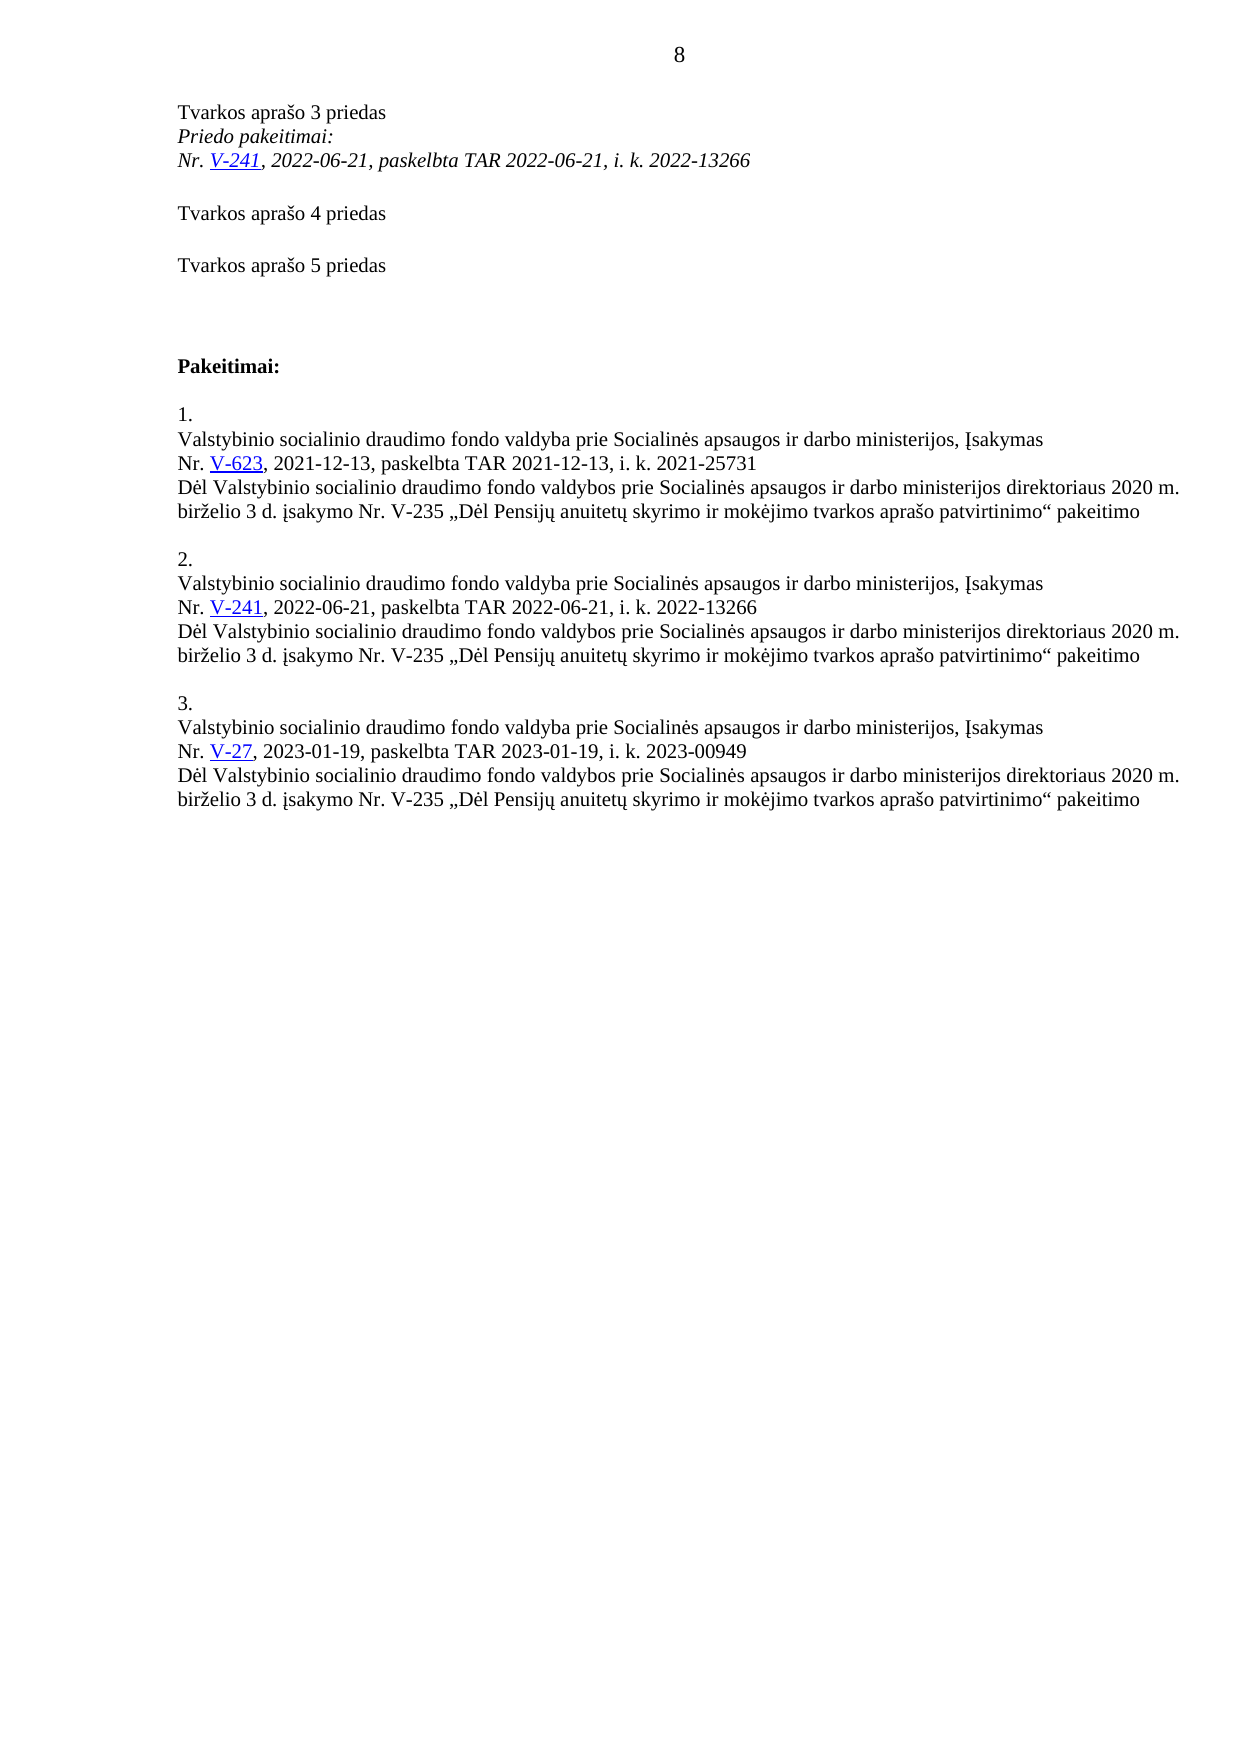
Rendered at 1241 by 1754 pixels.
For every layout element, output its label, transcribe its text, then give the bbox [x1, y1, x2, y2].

text Nr. V-623, 2021-12-13, paskelbta TAR 2021-12-13, i. k. 2021-25731 [177, 451, 1181, 474]
text Dėl Valstybinio socialinio draudimo fondo valdybos prie Socialinės apsaugos ir darbo ministerijos direktoriaus 2020 m. birželio 3 d. įsakymo Nr. V-235 „Dėl Pensijų anuitetų skyrimo ir mokėjimo tvarkos aprašo patvirtinimo“ pakeitimo [177, 474, 1181, 523]
text Nr. V-241, 2022-06-21, paskelbta TAR 2022-06-21, i. k. 2022-13266 [177, 148, 1181, 172]
text Valstybinio socialinio draudimo fondo valdyba prie Socialinės apsaugos ir darbo ministerijos, Įsakymas [177, 426, 1181, 451]
text Nr. V-27, 2023-01-19, paskelbta TAR 2023-01-19, i. k. 2023-00949 [177, 739, 1181, 763]
text Dėl Valstybinio socialinio draudimo fondo valdybos prie Socialinės apsaugos ir darbo ministerijos direktoriaus 2020 m. birželio 3 d. įsakymo Nr. V-235 „Dėl Pensijų anuitetų skyrimo ir mokėjimo tvarkos aprašo patvirtinimo“ pakeitimo [177, 763, 1181, 811]
text Tvarkos aprašo 3 priedas [177, 99, 1181, 124]
text Tvarkos aprašo 5 priedas [177, 253, 1181, 277]
text Tvarkos aprašo 4 priedas [177, 201, 1181, 224]
text 2. [177, 547, 1181, 571]
text 1. [177, 402, 1181, 426]
text Pakeitimai: [177, 354, 1181, 378]
text Valstybinio socialinio draudimo fondo valdyba prie Socialinės apsaugos ir darbo ministerijos, Įsakymas [177, 571, 1181, 595]
text Nr. V-241, 2022-06-21, paskelbta TAR 2022-06-21, i. k. 2022-13266 [177, 595, 1181, 619]
text Valstybinio socialinio draudimo fondo valdyba prie Socialinės apsaugos ir darbo ministerijos, Įsakymas [177, 715, 1181, 739]
text Priedo pakeitimai: [177, 124, 1181, 148]
text 3. [177, 691, 1181, 715]
text Dėl Valstybinio socialinio draudimo fondo valdybos prie Socialinės apsaugos ir darbo ministerijos direktoriaus 2020 m. birželio 3 d. įsakymo Nr. V-235 „Dėl Pensijų anuitetų skyrimo ir mokėjimo tvarkos aprašo patvirtinimo“ pakeitimo [177, 619, 1181, 667]
